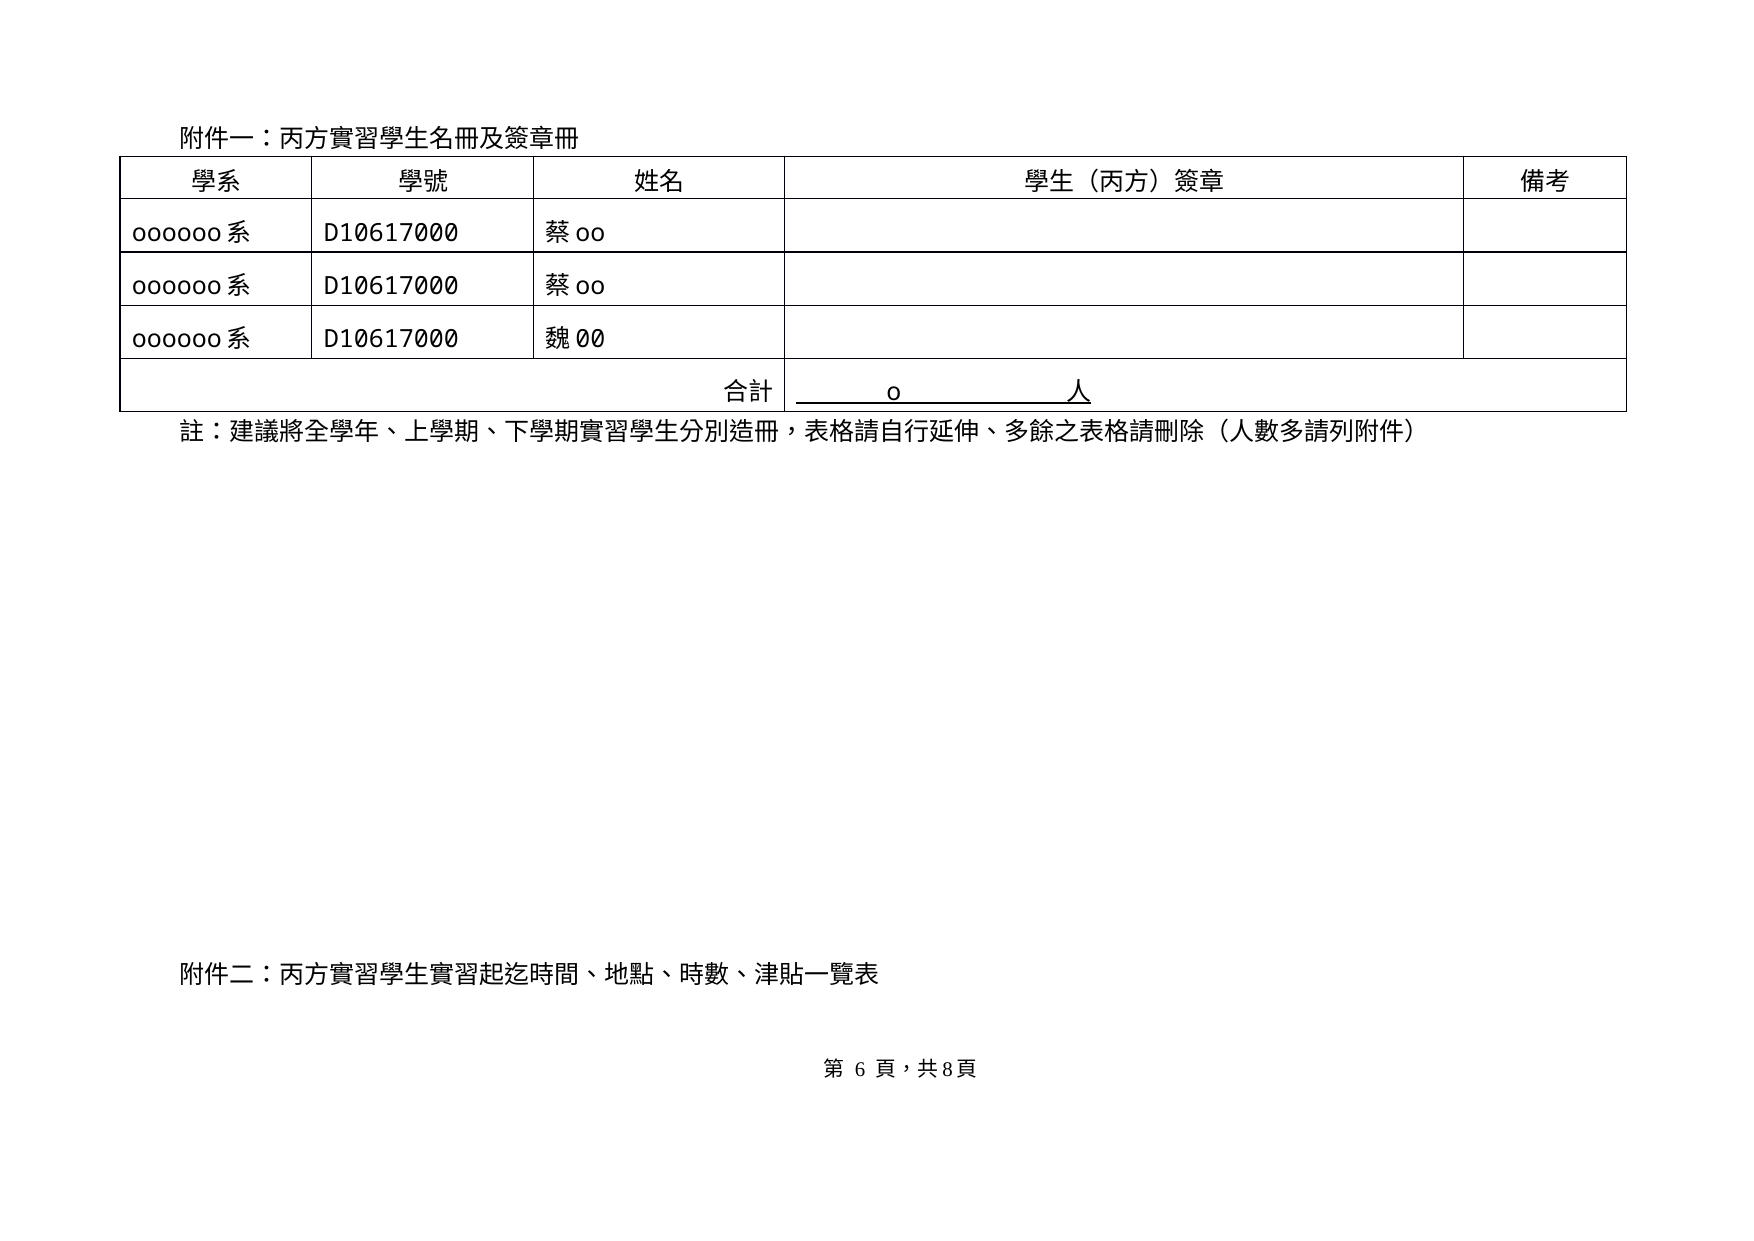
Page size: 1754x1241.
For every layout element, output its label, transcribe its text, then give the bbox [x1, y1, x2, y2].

table_cell 合計 [121, 359, 784, 411]
table_cell [1464, 253, 1626, 304]
text 附件一：丙方實習學生名冊及簽章冊 [179, 114, 1651, 156]
table_cell 魏00 [534, 306, 784, 358]
table_cell 蔡oo [534, 199, 784, 251]
table_cell D10617000 [312, 253, 533, 304]
table_cell [785, 306, 1463, 358]
table_cell [1464, 306, 1626, 358]
table_cell D10617000 [312, 199, 533, 251]
table_header 姓名 [534, 157, 784, 198]
table_header 備考 [1464, 157, 1626, 198]
table_cell [785, 253, 1463, 304]
table_cell D10617000 [312, 306, 533, 358]
table_cell o 人 [785, 359, 1626, 411]
table_header 學系 [121, 157, 311, 198]
text 註：建議將全學年、上學期、下學期實習學生分別造冊，表格請自行延伸、多餘之表格請刪除（人數多請列附件） [179, 412, 1651, 448]
table_cell 蔡oo [534, 253, 784, 304]
table_cell oooooo系 [121, 306, 311, 358]
text 附件二：丙方實習學生實習起迄時間、地點、時數、津貼一覽表 [179, 950, 1651, 992]
table_cell oooooo系 [121, 253, 311, 304]
table_cell [785, 199, 1463, 251]
table_cell oooooo系 [121, 199, 311, 251]
table_cell [1464, 199, 1626, 251]
table_header 學生（丙方）簽章 [785, 157, 1463, 198]
table_header 學號 [312, 157, 533, 198]
